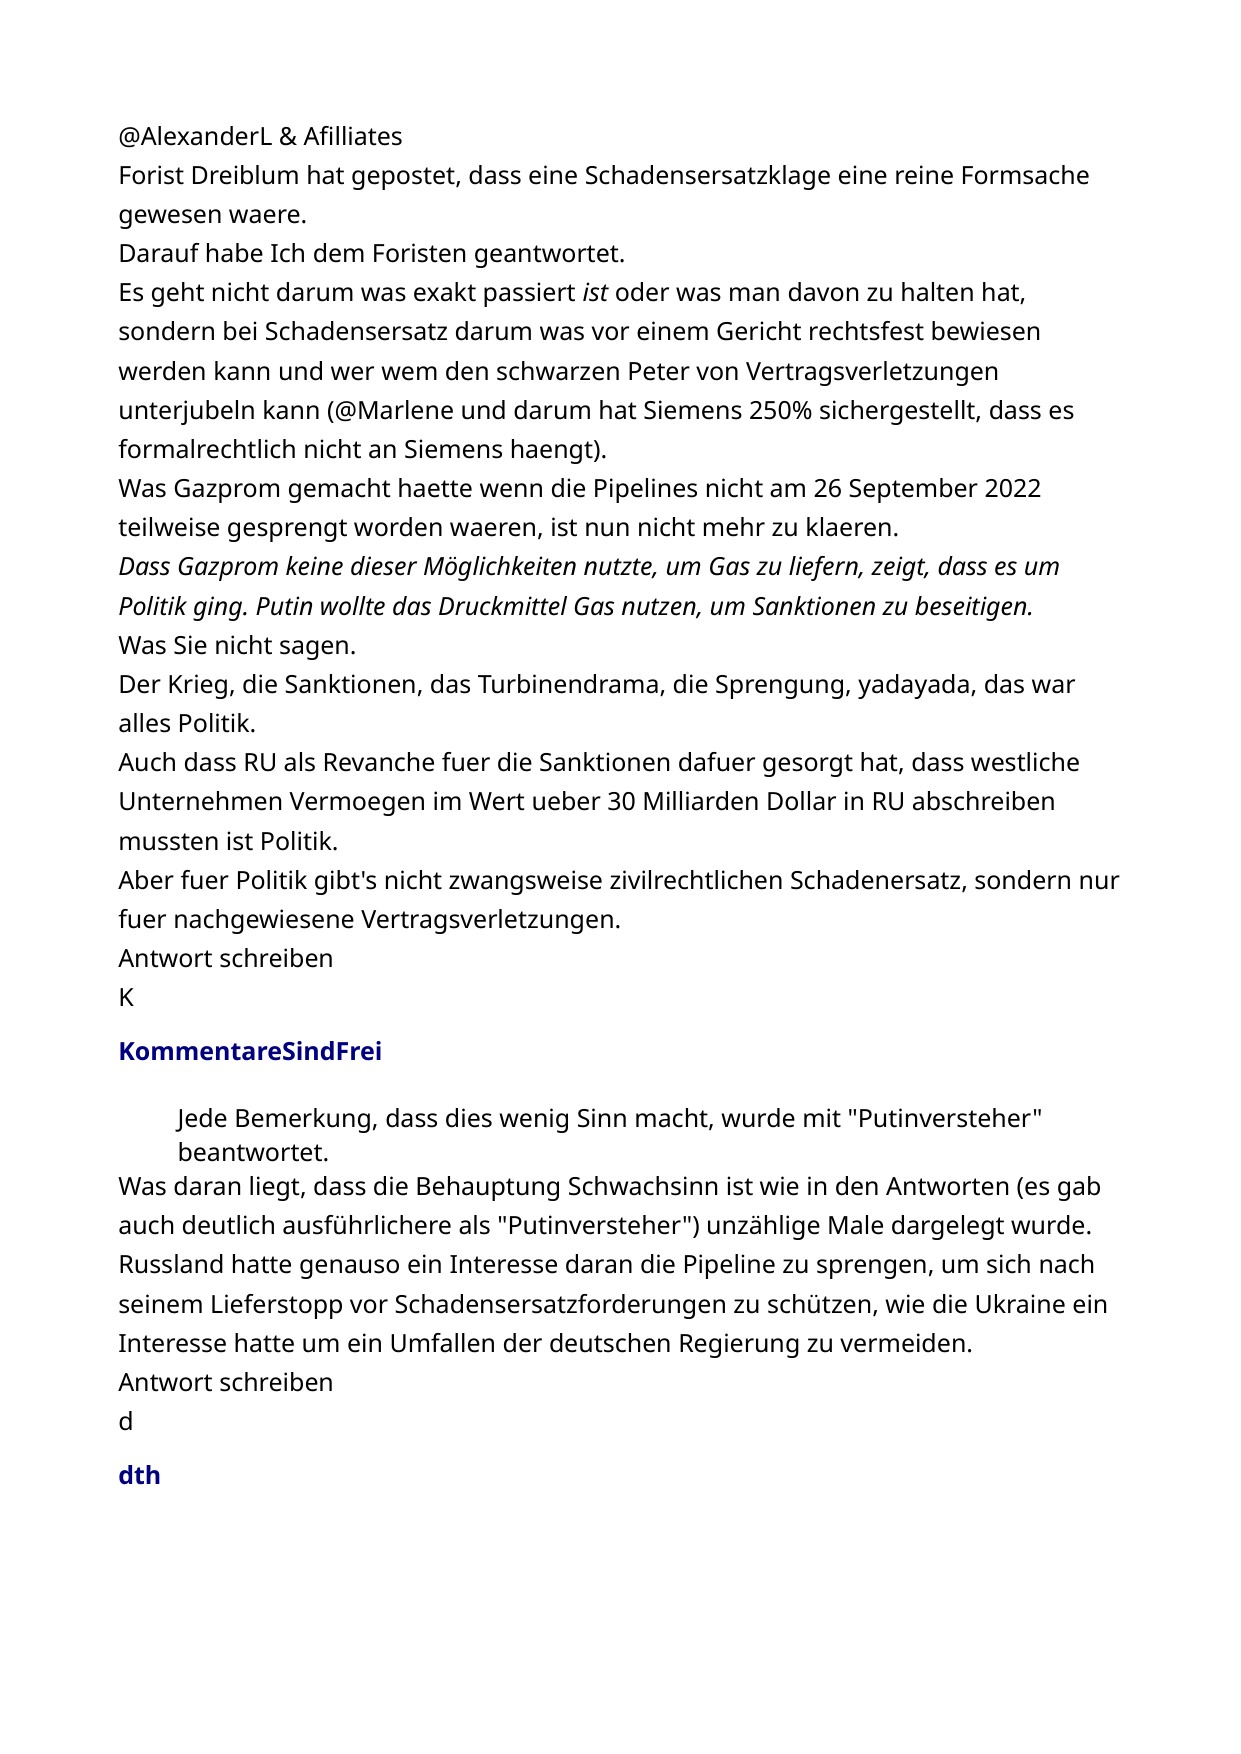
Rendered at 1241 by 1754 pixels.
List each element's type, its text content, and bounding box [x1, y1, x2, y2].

text Antwort schreiben [118, 1364, 1122, 1399]
text Der Krieg, die Sanktionen, das Turbinendrama, die Sprengung, yadayada, das war alles Politik. [118, 666, 1122, 740]
subtitle KommentareSindFrei [118, 1033, 1122, 1068]
text Auch dass RU als Revanche fuer die Sanktionen dafuer gesorgt hat, dass westliche Unternehmen Vermoegen im Wert ueber 30 Milliarden Dollar in RU abschreiben mussten ist Politik. [118, 745, 1122, 857]
text Was daran liegt, dass die Behauptung Schwachsinn ist wie in den Antworten (es gab auch deutlich ausführlichere als "Putinversteher") unzählige Male dargelegt wurde. Russland hatte genauso ein Interesse daran die Pipeline zu sprengen, um sich nach seinem Lieferstopp vor Schadensersatzforderungen zu schützen, wie die Ukraine ein Interesse hatte um ein Umfallen der deutschen Regierung zu vermeiden. [118, 1169, 1122, 1359]
text Was Sie nicht sagen. [118, 627, 1122, 661]
text @AlexanderL & Afilliates [118, 118, 1122, 152]
text Antwort schreiben [118, 941, 1122, 975]
text Forist Dreiblum hat gepostet, dass eine Schadensersatzklage eine reine Formsache gewesen waere. [118, 157, 1122, 231]
text Aber fuer Politik gibt's nicht zwangsweise zivilrechtlichen Schadenersatz, sondern nur fuer nachgewiesene Vertragsverletzungen. [118, 862, 1122, 936]
text Dass Gazprom keine dieser Möglichkeiten nutzte, um Gas zu liefern, zeigt, dass es um Politik ging. Putin wollte das Druckmittel Gas nutzen, um Sanktionen zu beseitigen. [118, 549, 1122, 622]
text Jede Bemerkung, dass dies wenig Sinn macht, wurde mit "Putinversteher" beantwortet. [177, 1101, 1063, 1169]
text Darauf habe Ich dem Foristen geantwortet. [118, 236, 1122, 270]
text K [118, 980, 1122, 1014]
subtitle dth [118, 1457, 1122, 1492]
text Was Gazprom gemacht haette wenn die Pipelines nicht am 26 September 2022 teilweise gesprengt worden waeren, ist nun nicht mehr zu klaeren. [118, 471, 1122, 544]
text d [118, 1404, 1122, 1438]
text Es geht nicht darum was exakt passiert ist oder was man davon zu halten hat, sondern bei Schadensersatz darum was vor einem Gericht rechtsfest bewiesen werden kann und wer wem den schwarzen Peter von Vertragsverletzungen unterjubeln kann (@Marlene und darum hat Siemens 250% sichergestellt, dass es formalrechtlich nicht an Siemens haengt). [118, 275, 1122, 466]
